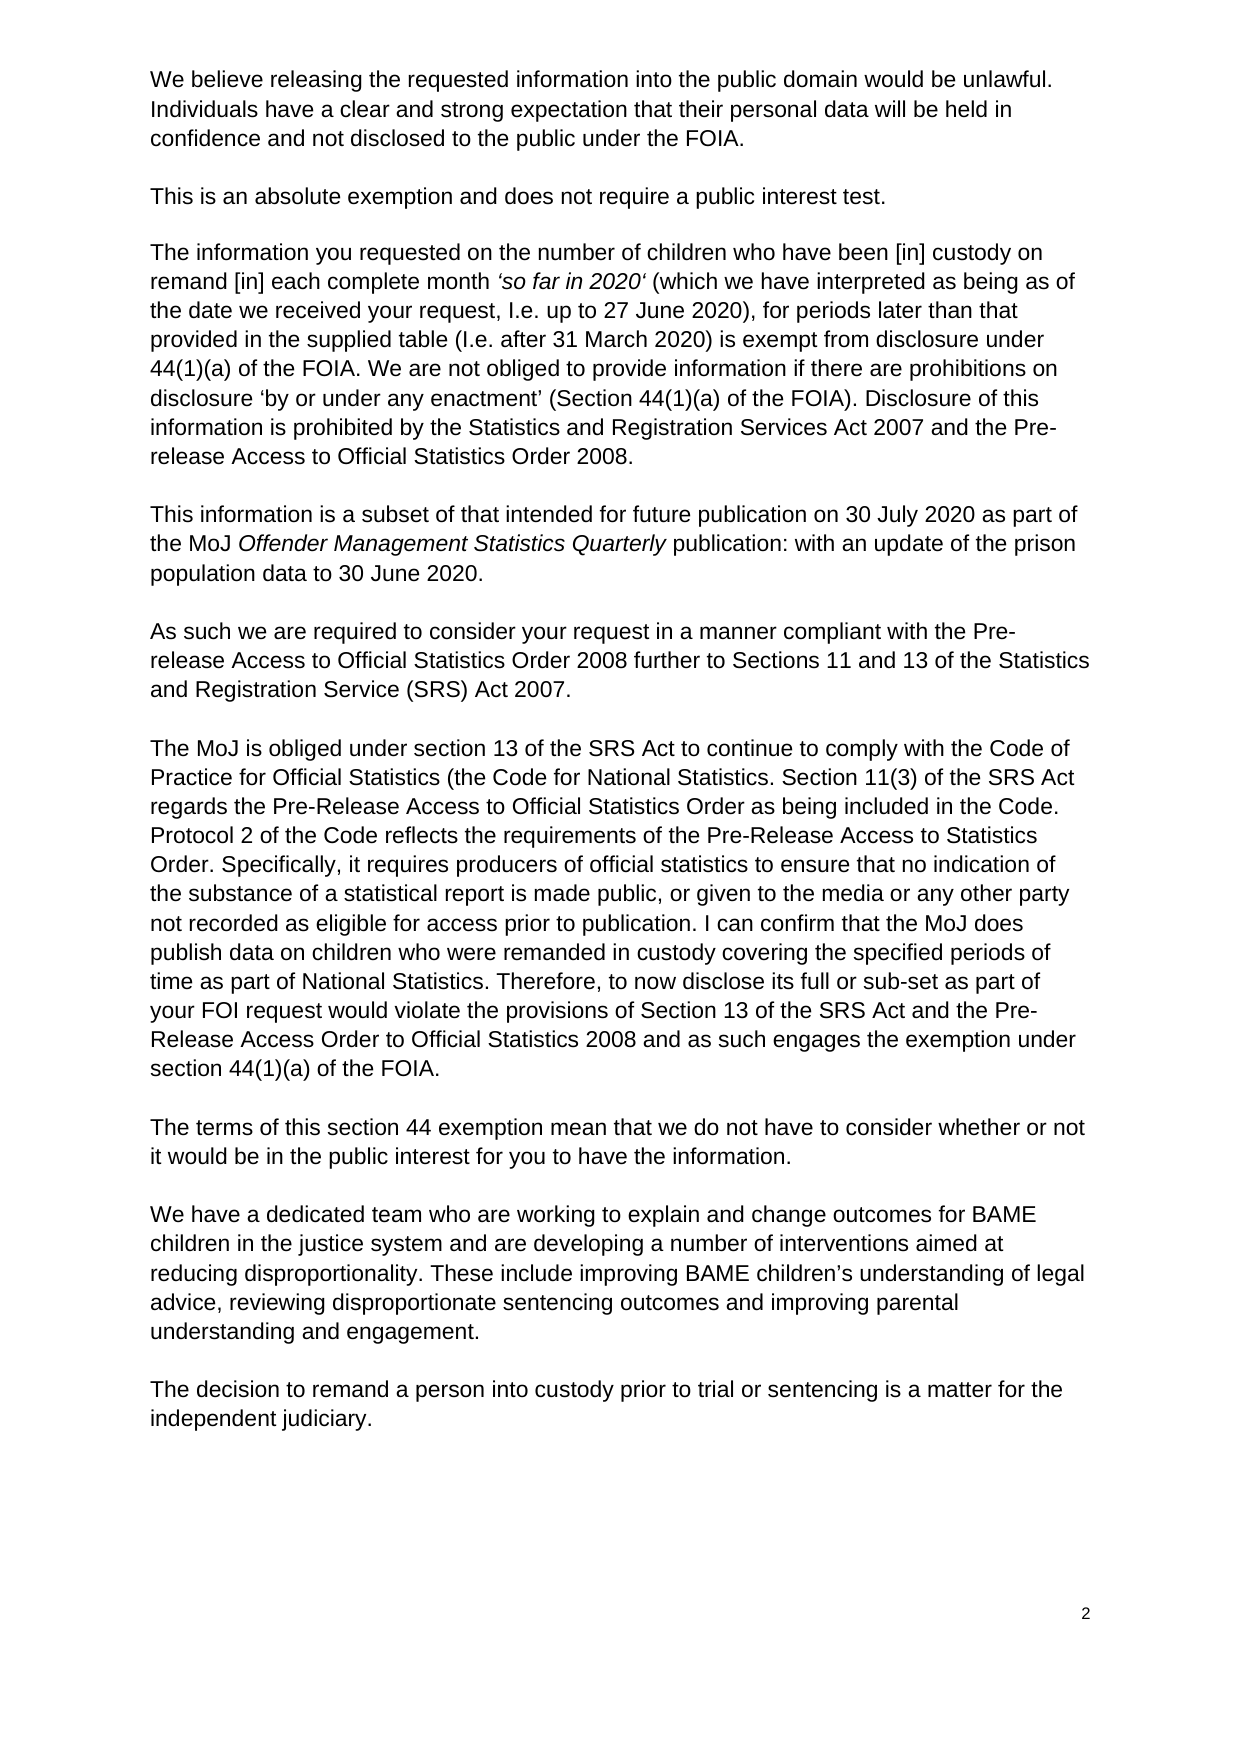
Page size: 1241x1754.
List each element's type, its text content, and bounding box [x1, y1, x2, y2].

text The MoJ is obliged under section 13 of the SRS Act to continue to comply with the Code of Practice for Official Statistics (the Code for National Statistics. Section 11(3) of the SRS Act regards the Pre-Release Access to Official Statistics Order as being included in the Code. Protocol 2 of the Code reflects the requirements of the Pre-Release Access to Statistics Order. Specifically, it requires producers of official statistics to ensure that no indication of the substance of a statistical report is made public, or given to the media or any other party not recorded as eligible for access prior to publication. I can confirm that the MoJ does publish data on children who were remanded in custody covering the specified periods of time as part of National Statistics. Therefore, to now disclose its full or sub-set as part of your FOI request would violate the provisions of Section 13 of the SRS Act and the Pre-Release Access Order to Official Statistics 2008 and as such engages the exemption under section 44(1)(a) of the FOIA. [150, 733, 1090, 1083]
text We have a dedicated team who are working to explain and change outcomes for BAME children in the justice system and are developing a number of interventions aimed at reducing disproportionality. These include improving BAME children’s understanding of legal advice, reviewing disproportionate sentencing outcomes and improving parental understanding and engagement. [150, 1199, 1090, 1345]
text The terms of this section 44 exemption mean that we do not have to consider whether or not it would be in the public interest for you to have the information. [150, 1112, 1090, 1170]
text This is an absolute exemption and does not require a public interest test. [150, 181, 1090, 210]
text As such we are required to consider your request in a manner compliant with the Pre-release Access to Official Statistics Order 2008 further to Sections 11 and 13 of the Statistics and Registration Service (SRS) Act 2007. [150, 616, 1090, 703]
text The decision to remand a person into custody prior to trial or sentencing is a matter for the independent judiciary. [150, 1374, 1090, 1433]
text This information is a subset of that intended for future publication on 30 July 2020 as part of the MoJ Offender Management Statistics Quarterly publication: with an update of the prison population data to 30 June 2020. [150, 499, 1090, 587]
text The information you requested on the number of children who have been [in] custody on remand [in] each complete month ‘so far in 2020‘ (which we have interpreted as being as of the date we received your request, I.e. up to 27 June 2020), for periods later than that provided in the supplied table (I.e. after 31 March 2020) is exempt from disclosure under 44(1)(a) of the FOIA. We are not obliged to provide information if there are prohibitions on disclosure ‘by or under any enactment’ (Section 44(1)(a) of the FOIA). Disclosure of this information is prohibited by the Statistics and Registration Services Act 2007 and the Pre-release Access to Official Statistics Order 2008. [150, 237, 1090, 470]
text We believe releasing the requested information into the public domain would be unlawful. Individuals have a clear and strong expectation that their personal data will be held in confidence and not disclosed to the public under the FOIA. [150, 64, 1090, 152]
